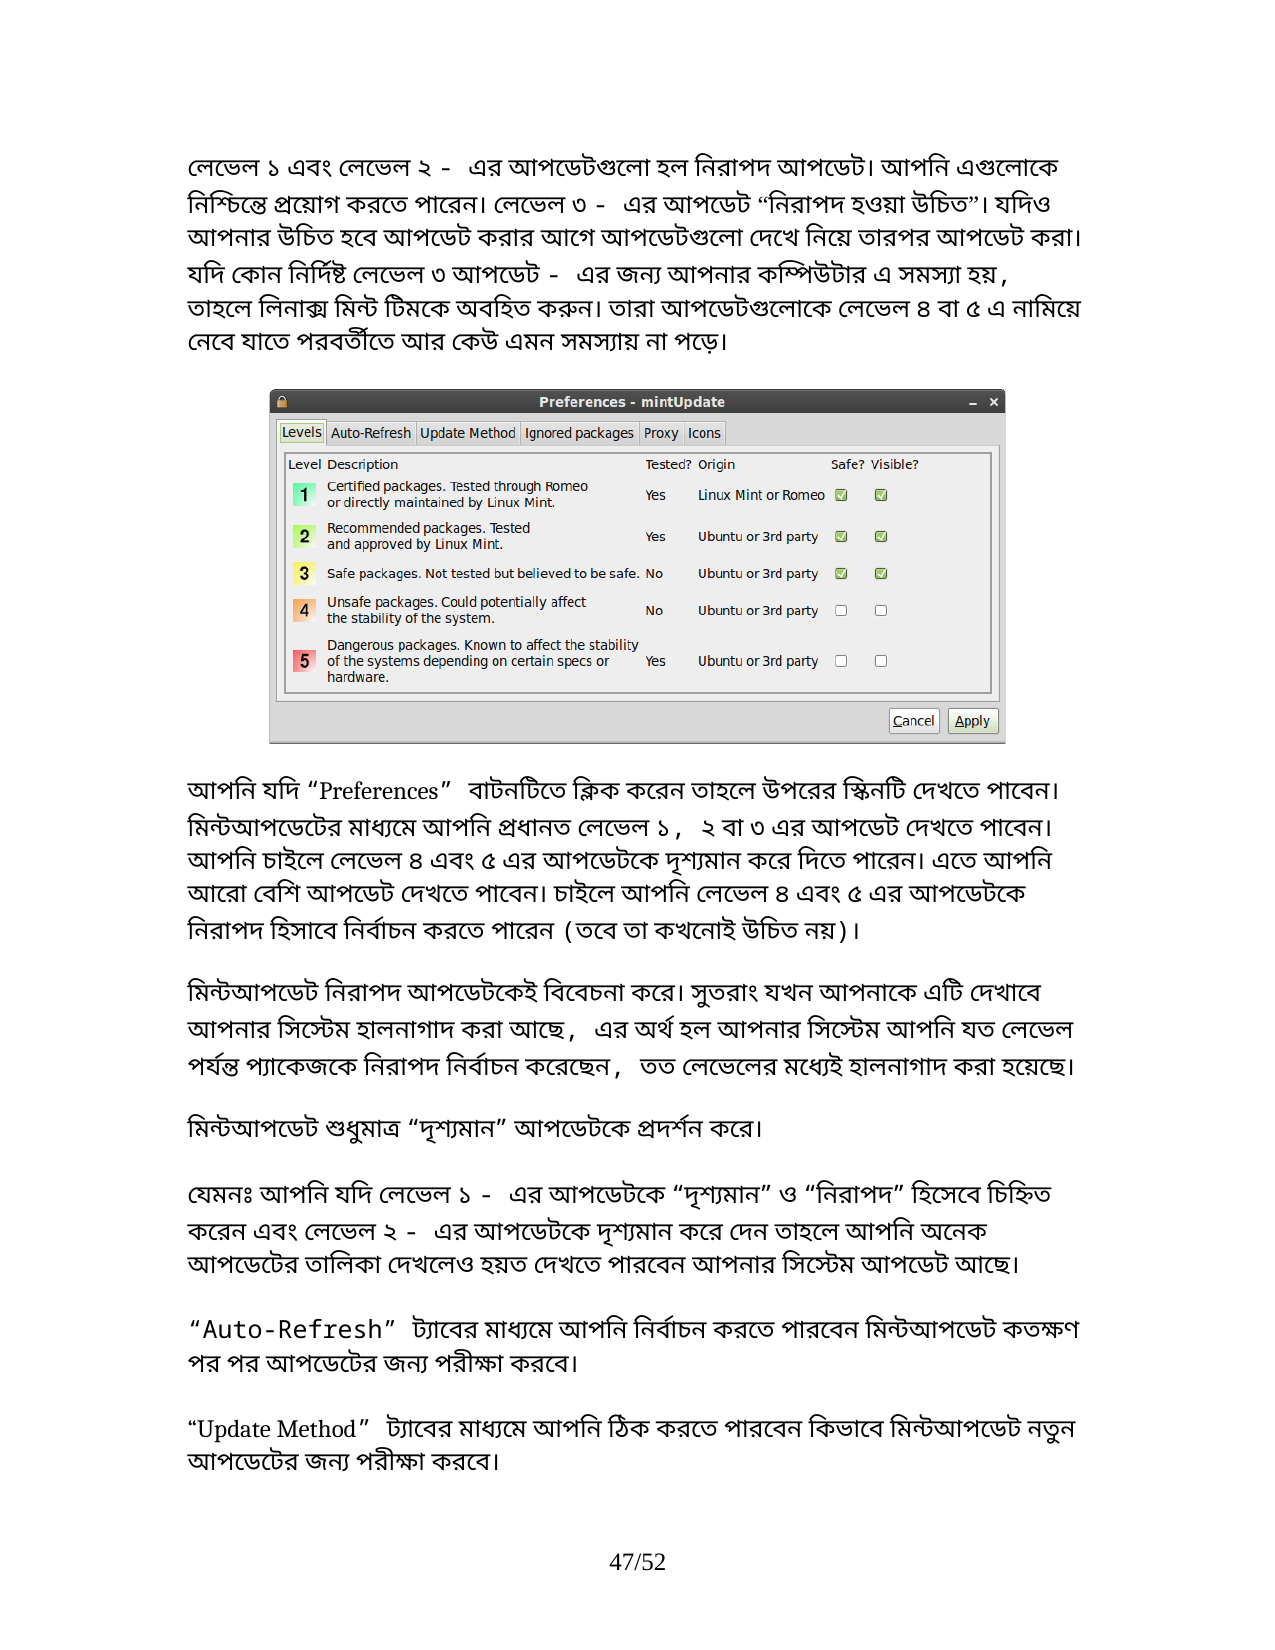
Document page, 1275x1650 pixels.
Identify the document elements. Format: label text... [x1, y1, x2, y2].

text “Auto-Refresh” ট্যাবের মাধ্যমে আপনি নির্বাচন করতে পারবেন মিন্টআপডেট কতক্ষণ পর পর আপডেটের জন্য পরীক্ষা করবে। [187, 1312, 1087, 1382]
text “Update Method” ট্যাবের মাধ্যমে আপনি ঠিক করতে পারবেন কিভাবে মিন্টআপডেট নতুন আপডেটের জন্য পরীক্ষা করবে। [187, 1411, 1087, 1481]
text আপনি যদি “Preferences” বাটনটিতে ক্লিক করেন তাহলে উপরের স্কিনটি দেখতে পাবেন। মিন্টআপডেটের মাধ্যমে আপনি প্রধানত লেভেল ১, ২ বা ৩ এর আপডেট দেখতে পাবেন। আপনি চাইলে লেভেল ৪ এবং ৫ এর আপডেটকে দৃশ্যমান করে দিতে পারেন। এতে আপনি আরো বেশি আপডেট দেখতে পাবেন। চাইলে আপনি লেভেল ৪ এবং ৫ এর আপডেটকে নিরাপদ হিসাবে নির্বাচন করতে পারেন (তবে তা কখনোই উচিত নয়)। [187, 773, 1087, 950]
picture [269, 389, 1006, 744]
text যেমনঃ আপনি যদি লেভেল ১ - এর আপডেটকে “দৃশ্যমান” ও “নিরাপদ” হিসেবে চিহ্নিত করেন এবং লেভেল ২ - এর আপডেটকে দৃশ্যমান করে দেন তাহলে আপনি অনেক আপডেটের তালিকা দেখলেও হয়ত দেখতে পারবেন আপনার সিস্টেম আপডেট আছে। [187, 1176, 1087, 1283]
text মিন্টআপডেট শুধুমাত্র “দৃশ্যমান” আপডেটকে প্রদর্শন করে। [187, 1114, 1087, 1147]
text মিন্টআপডেট নিরাপদ আপডেটকেই বিবেচনা করে। সুতরাং যখন আপনাকে এটি দেখাবে আপনার সিস্টেম হালনাগাদ করা আছে, এর অর্থ হল আপনার সিস্টেম আপনি যত লেভেল পর্যন্ত প্যাকেজকে নিরাপদ নির্বাচন করেছেন, তত লেভেলের মধ্যেই হালনাগাদ করা হয়েছে। [187, 978, 1087, 1086]
